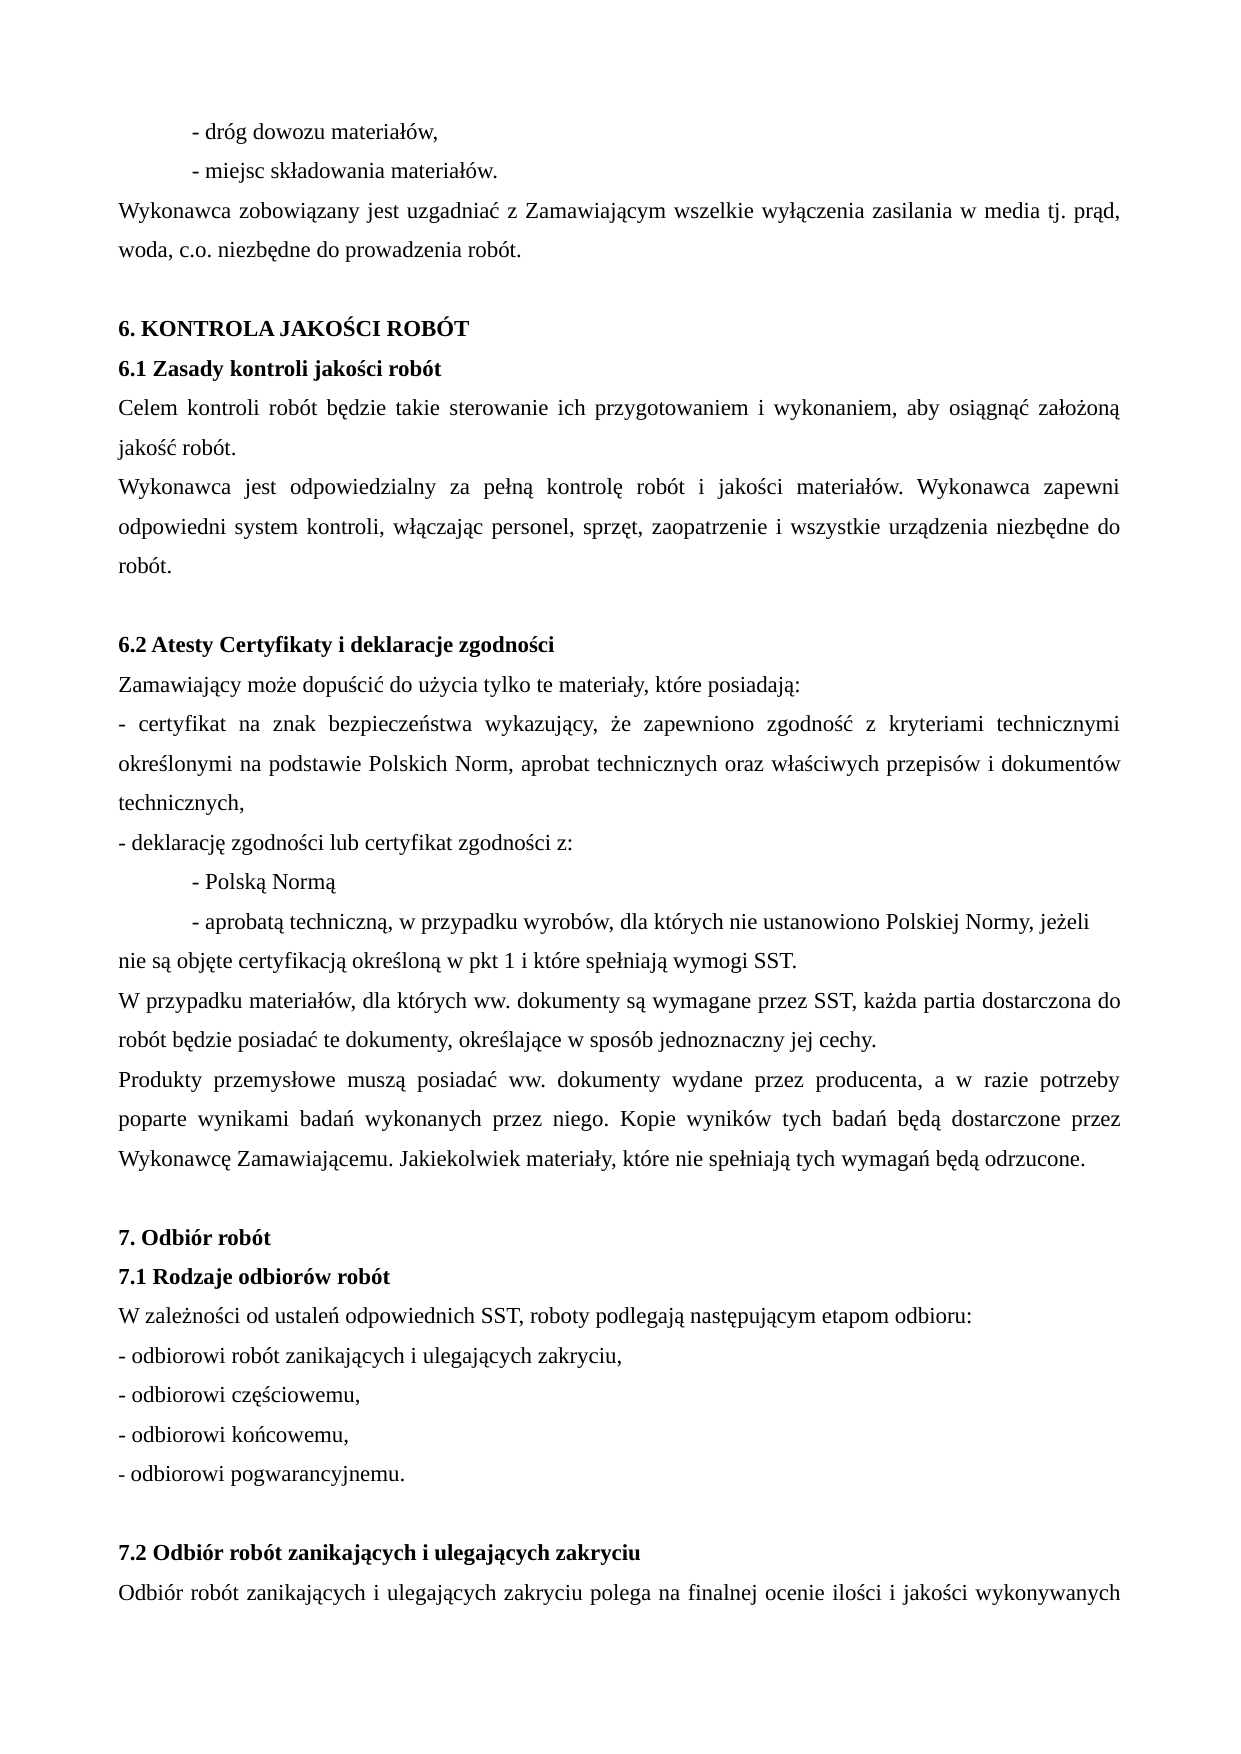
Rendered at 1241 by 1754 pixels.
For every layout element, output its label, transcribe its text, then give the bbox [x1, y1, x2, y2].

text nie są objęte certyfikacją określoną w pkt 1 i które spełniają wymogi SST. [118, 947, 1122, 973]
text - deklarację zgodności lub certyfikat zgodności z: [118, 829, 1122, 855]
text 7.2 Odbiór robót zanikających i ulegających zakryciu [118, 1539, 1122, 1566]
text Odbiór robót zanikających i ulegających zakryciu polega na finalnej ocenie ilości i jakości wykonywanych [118, 1579, 1122, 1605]
text Wykonawca jest odpowiedzialny za pełną kontrolę robót i jakości materiałów. Wykonawca zapewni odpowiedni system kontroli, włączając personel, sprzęt, zaopatrzenie i wszystkie urządzenia niezbędne do robót. [118, 473, 1122, 579]
text 6. KONTROLA JAKOŚCI ROBÓT [118, 316, 1122, 342]
text W zależności od ustaleń odpowiednich SST, roboty podlegają następującym etapom odbioru: [118, 1302, 1122, 1329]
text 6.1 Zasady kontroli jakości robót [118, 355, 1122, 381]
text - certyfikat na znak bezpieczeństwa wykazujący, że zapewniono zgodność z kryteriami technicznymi określonymi na podstawie Polskich Norm, aprobat technicznych oraz właściwych przepisów i dokumentów technicznych, [118, 710, 1122, 816]
text - dróg dowozu materiałów, [118, 118, 1122, 144]
text - odbiorowi pogwarancyjnemu. [118, 1460, 1122, 1487]
text 6.2 Atesty Certyfikaty i deklaracje zgodności [118, 631, 1122, 658]
text W przypadku materiałów, dla których ww. dokumenty są wymagane przez SST, każda partia dostarczona do robót będzie posiadać te dokumenty, określające w sposób jednoznaczny jej cechy. [118, 987, 1122, 1052]
text Celem kontroli robót będzie takie sterowanie ich przygotowaniem i wykonaniem, aby osiągnąć założoną jakość robót. [118, 394, 1122, 460]
text Produkty przemysłowe muszą posiadać ww. dokumenty wydane przez producenta, a w razie potrzeby poparte wynikami badań wykonanych przez niego. Kopie wyników tych badań będą dostarczone przez Wykonawcę Zamawiającemu. Jakiekolwiek materiały, które nie spełniają tych wymagań będą odrzucone. [118, 1066, 1122, 1171]
text - Polską Normą [118, 868, 1122, 894]
text - odbiorowi częściowemu, [118, 1381, 1122, 1408]
text Wykonawca zobowiązany jest uzgadniać z Zamawiającym wszelkie wyłączenia zasilania w media tj. prąd, woda, c.o. niezbędne do prowadzenia robót. [118, 197, 1122, 263]
text 7. Odbiór robót [118, 1223, 1122, 1250]
text - odbiorowi robót zanikających i ulegających zakryciu, [118, 1342, 1122, 1368]
text 7.1 Rodzaje odbiorów robót [118, 1263, 1122, 1289]
text Zamawiający może dopuścić do użycia tylko te materiały, które posiadają: [118, 671, 1122, 697]
text - aprobatą techniczną, w przypadku wyrobów, dla których nie ustanowiono Polskiej Normy, jeżeli [118, 908, 1122, 934]
text - miejsc składowania materiałów. [118, 158, 1122, 184]
text - odbiorowi końcowemu, [118, 1421, 1122, 1447]
